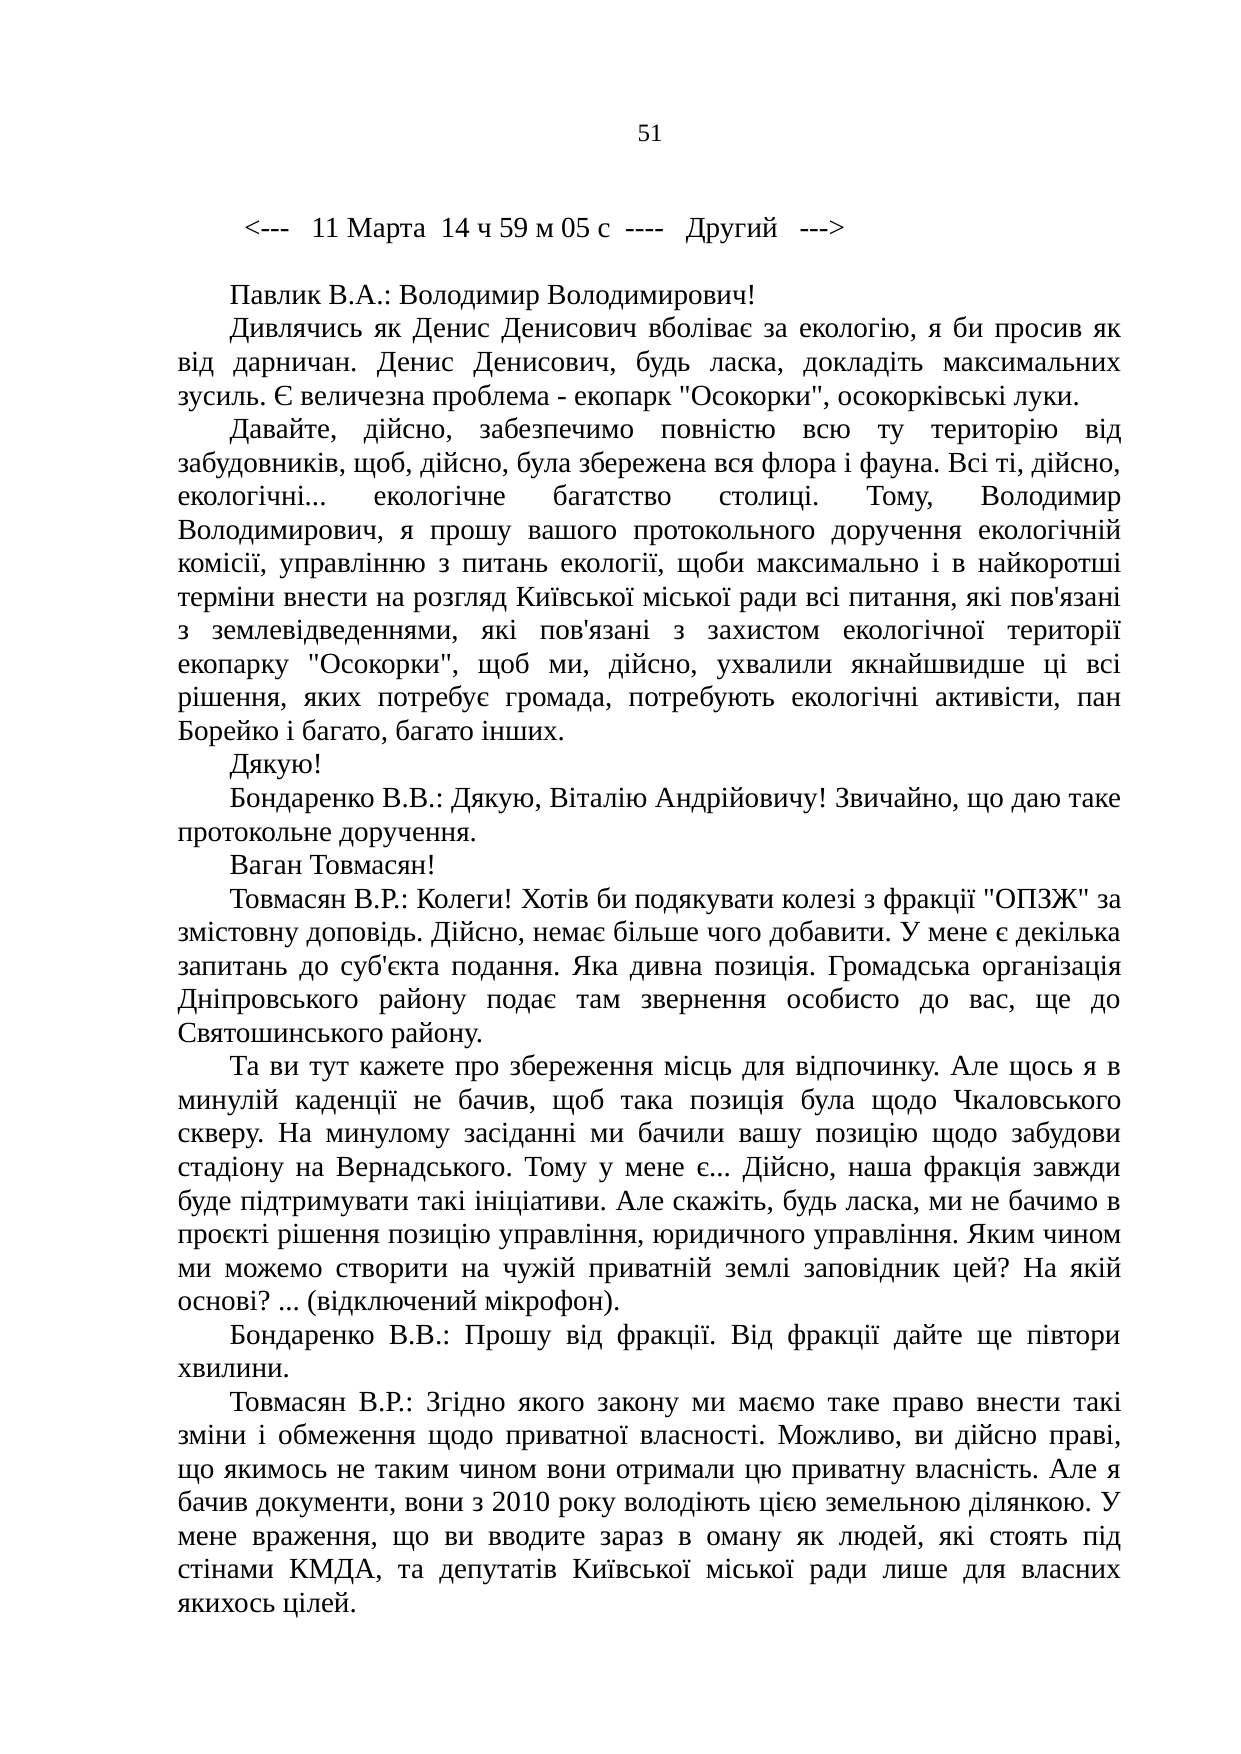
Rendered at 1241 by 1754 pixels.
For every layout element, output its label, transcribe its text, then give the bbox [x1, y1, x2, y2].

text Та ви тут кажете про збереження місць для відпочинку. Але щось я в минулій каденції не бачив, щоб така позиція була щодо Чкаловського скверу. На минулому засіданні ми бачили вашу позицію щодо забудови стадіону на Вернадського. Тому у мене є... Дійсно, наша фракція завжди буде підтримувати такі ініціативи. Але скажіть, будь ласка, ми не бачимо в проєкті рішення позицію управління, юридичного управління. Яким чином ми можемо створити на чужій приватній землі заповідник цей? На якій основі? ... (відключений мікрофон). [177, 1048, 1122, 1317]
text Давайте, дійсно, забезпечимо повністю всю ту територію від забудовників, щоб, дійсно, була збережена вся флора і фауна. Всі ті, дійсно, екологічні... екологічне багатство столиці. Тому, Володимир Володимирович, я прошу вашого протокольного доручення екологічній комісії, управлінню з питань екології, щоби максимально і в найкоротші терміни внести на розгляд Київської міської ради всі питання, які пов'язані з землевідведеннями, які пов'язані з захистом екологічної території екопарку "Осокорки", щоб ми, дійсно, ухвалили якнайшвидше ці всі рішення, яких потребує громада, потребують екологічні активісти, пан Борейко і багато, багато інших. [177, 411, 1122, 747]
text <--- 11 Марта 14 ч 59 м 05 с ---- Другий ---> [177, 210, 1122, 243]
text Бондаренко В.В.: Прошу від фракції. Від фракції дайте ще півтори хвилини. [177, 1317, 1122, 1384]
text Бондаренко В.В.: Дякую, Віталію Андрійовичу! Звичайно, що даю таке протокольне доручення. [177, 780, 1122, 847]
text Павлик В.А.: Володимир Володимирович! [177, 277, 1122, 311]
text Товмасян В.Р.: Згідно якого закону ми маємо таке право внести такі зміни і обмеження щодо приватної власності. Можливо, ви дійсно праві, що якимось не таким чином вони отримали цю приватну власність. Але я бачив документи, вони з 2010 року володіють цією земельною ділянкою. У мене враження, що ви вводите зараз в оману як людей, які стоять під стінами КМДА, та депутатів Київської міської ради лише для власних якихось цілей. [177, 1384, 1122, 1619]
text Товмасян В.Р.: Колеги! Хотів би подякувати колезі з фракції "ОПЗЖ" за змістовну доповідь. Дійсно, немає більше чого добавити. У мене є декілька запитань до суб'єкта подання. Яка дивна позиція. Громадська організація Дніпровського району подає там звернення особисто до вас, ще до Святошинського району. [177, 881, 1122, 1048]
text Дивлячись як Денис Денисович вболіває за екологію, я би просив як від дарничан. Денис Денисович, будь ласка, докладіть максимальних зусиль. Є величезна проблема - екопарк "Осокорки", осокорківські луки. [177, 311, 1122, 411]
text Ваган Товмасян! [177, 847, 1122, 881]
text Дякую! [177, 747, 1122, 780]
